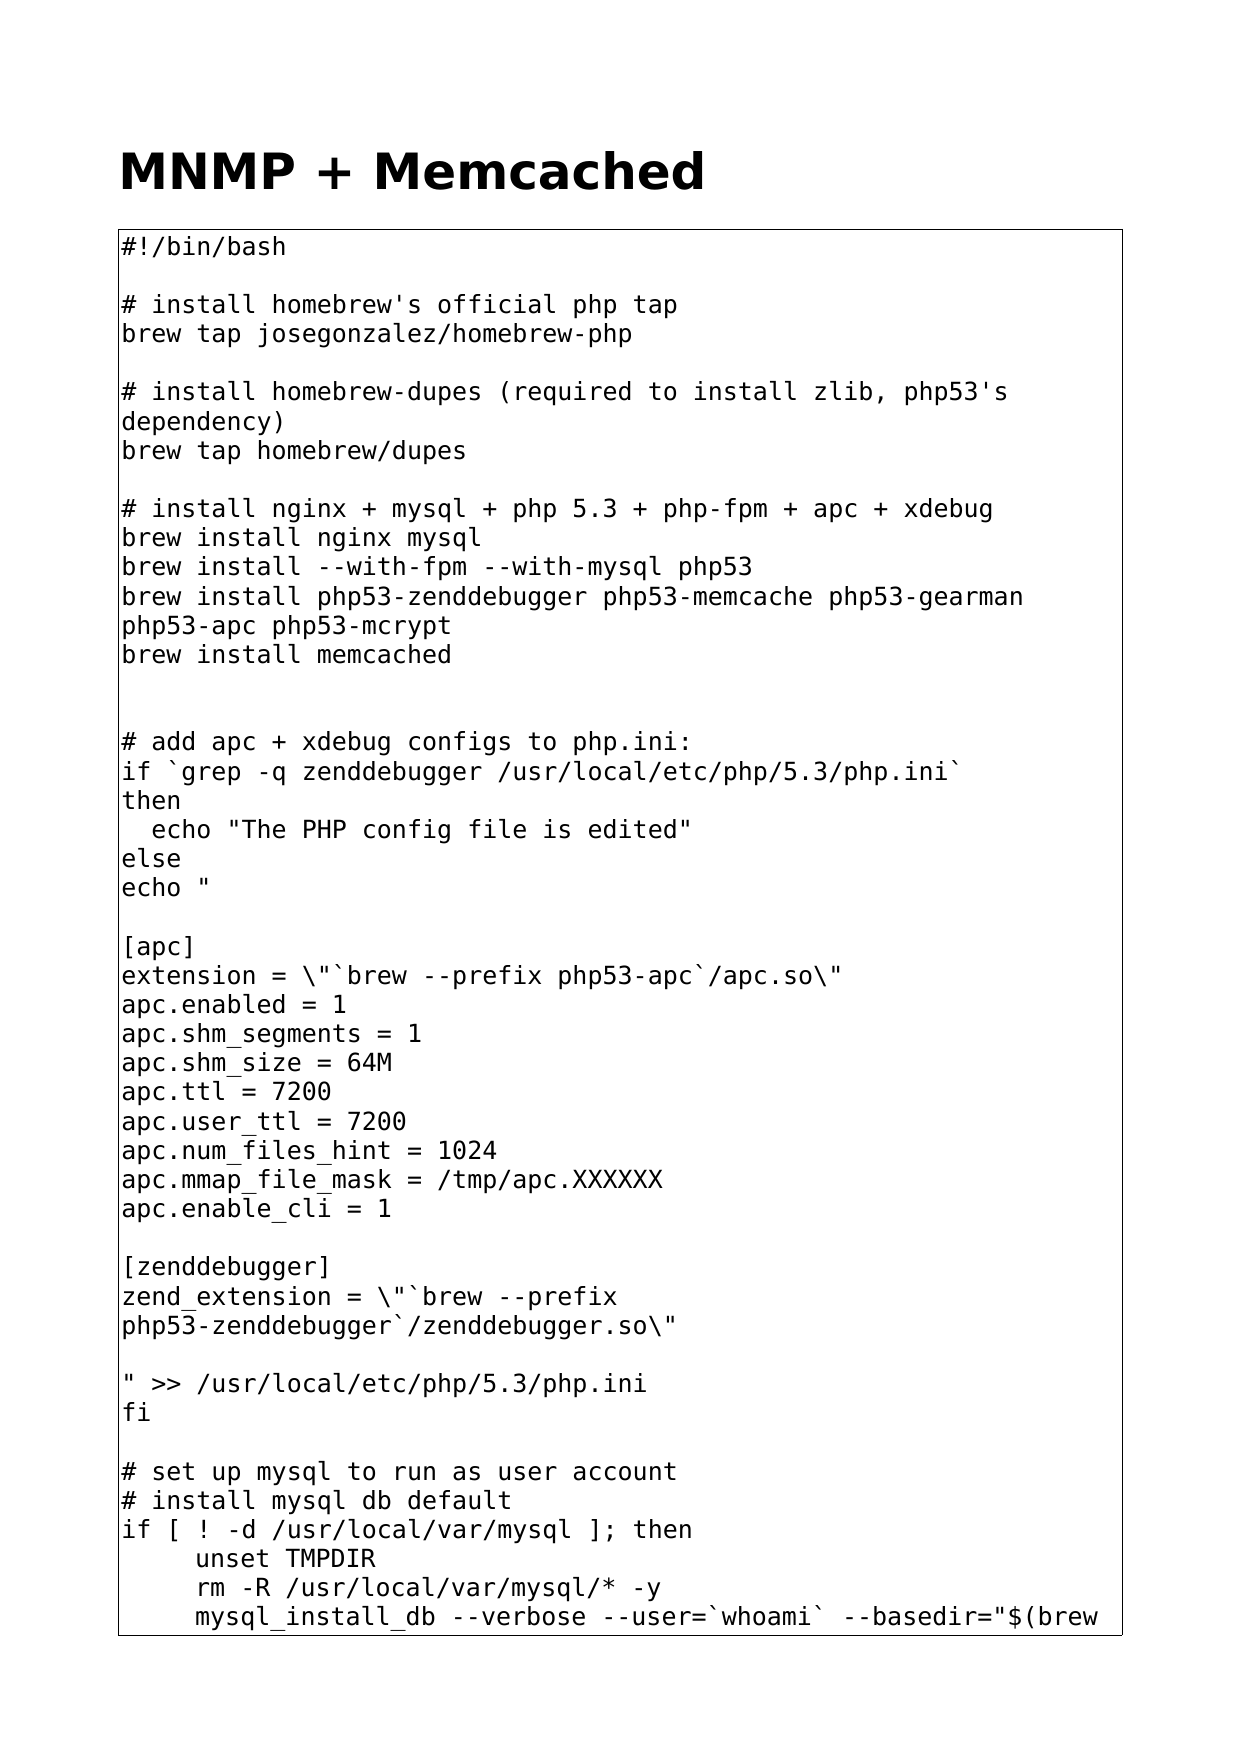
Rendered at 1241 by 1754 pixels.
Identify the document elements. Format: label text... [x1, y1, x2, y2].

table_header #!/bin/bash # install homebrew's official php tap brew tap josegonzalez/homebrew-php # install homebrew-dupes (required to install zlib, php53's dependency) brew tap homebrew/dupes # install nginx + mysql + php 5.3 + php-fpm + apc + xdebug brew install nginx mysql brew install --with-fpm --with-mysql php53 brew install php53-zenddebugger php53-memcache php53-gearman php53-apc php53-mcrypt brew install memcached # add apc + xdebug configs to php.ini: if `grep -q zenddebugger /usr/local/etc/php/5.3/php.ini` then echo "The PHP config file is edited" else echo " [apc] extension = \"`brew --prefix php53-apc`/apc.so\" apc.enabled = 1 apc.shm_segments = 1 apc.shm_size = 64M apc.ttl = 7200 apc.user_ttl = 7200 apc.num_files_hint = 1024 apc.mmap_file_mask = /tmp/apc.XXXXXX apc.enable_cli = 1 [zenddebugger] zend_extension = \"`brew --prefix php53-zenddebugger`/zenddebugger.so\" " >> /usr/local/etc/php/5.3/php.ini fi # set up mysql to run as user account # install mysql db default if [ ! -d /usr/local/var/mysql ]; then unset TMPDIR rm -R /usr/local/var/mysql/* -y mysql_install_db --verbose --user=`whoami` --basedir="$(brew [119, 230, 1122, 1634]
subtitle MNMP + Memcached [118, 143, 1122, 201]
